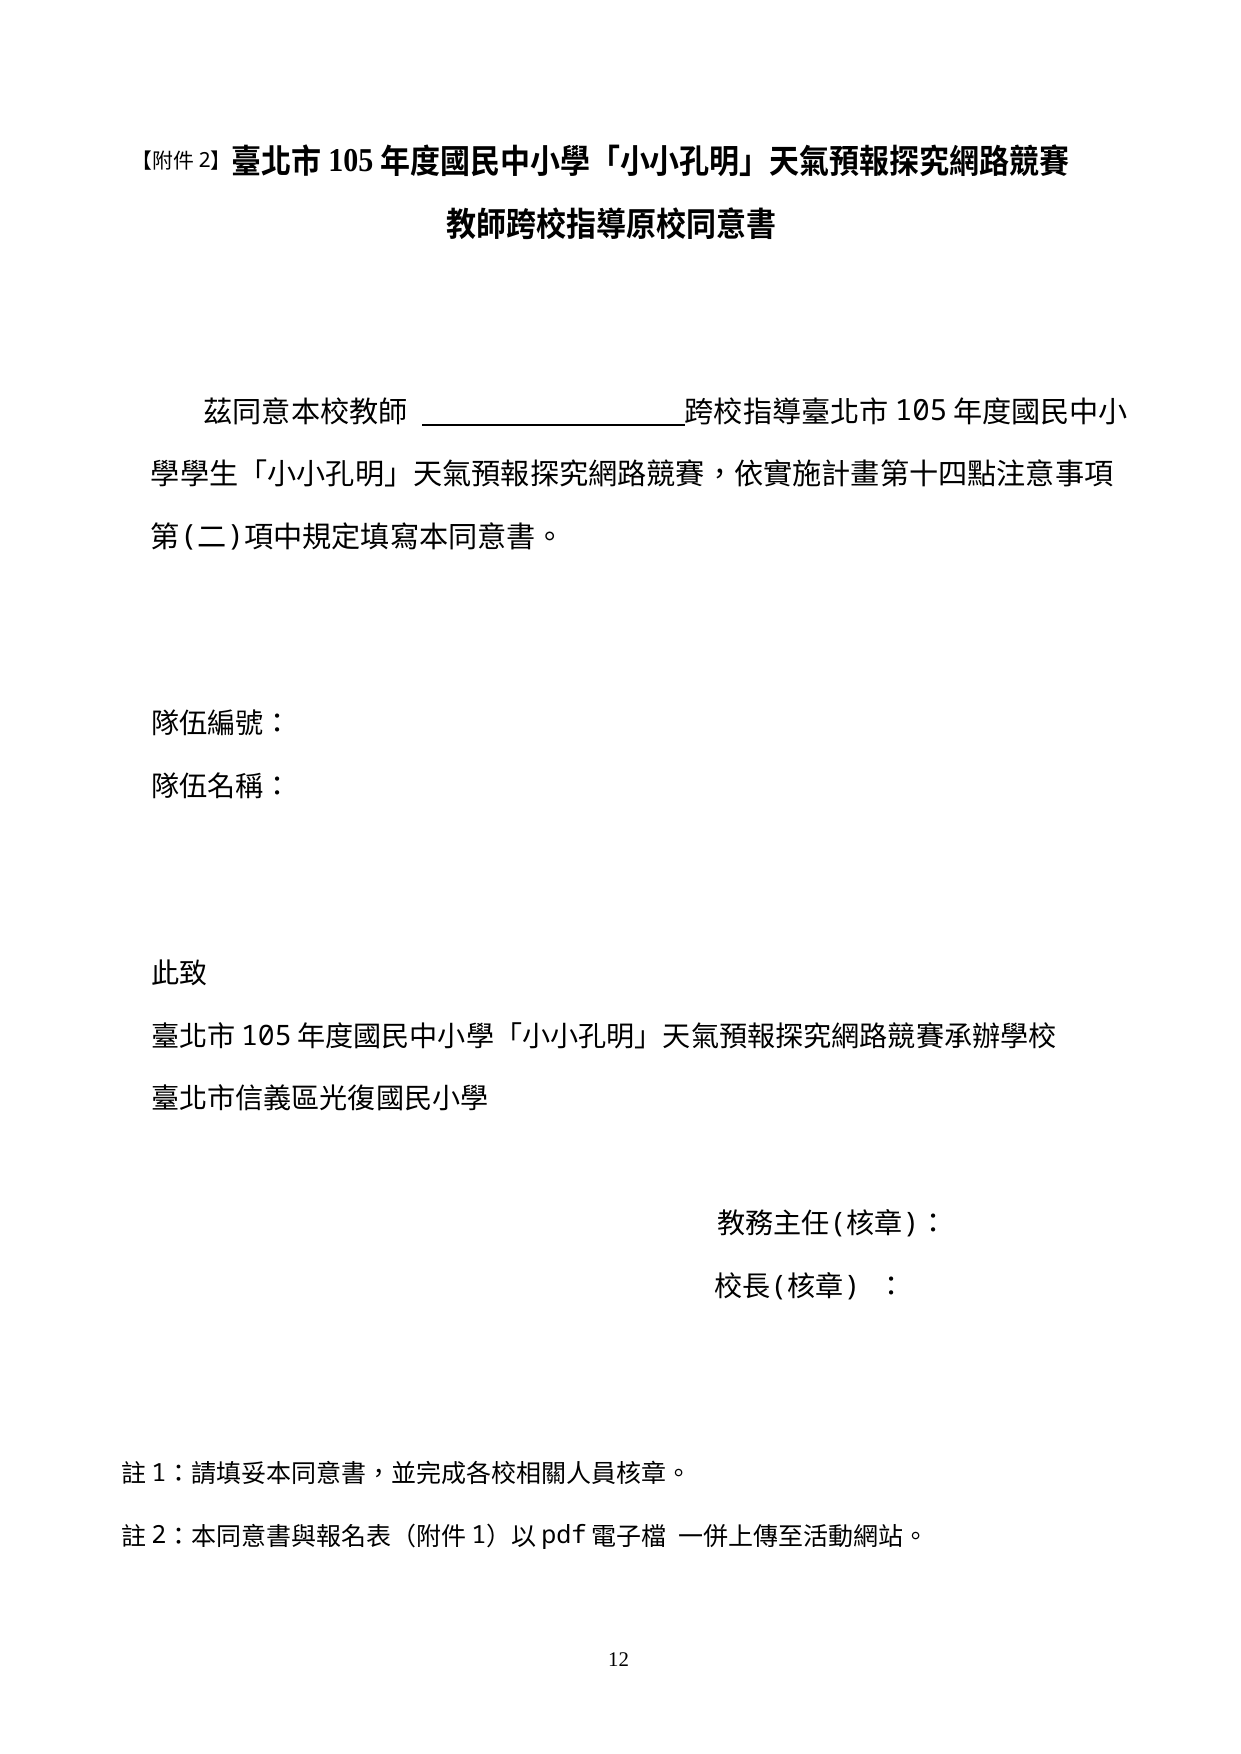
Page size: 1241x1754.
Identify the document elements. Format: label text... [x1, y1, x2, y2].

text 【附件2】臺北市105年度國民中小學「小小孔明」天氣預報探究網路競賽 [106, 118, 1130, 180]
text 註2：本同意書與報名表（附件1）以pdf電子檔 一併上傳至活動網站。 [121, 1493, 1130, 1555]
text 教務主任(核章)： [121, 1180, 1130, 1243]
text 此致 [151, 930, 1130, 993]
text 教師跨校指導原校同意書 [106, 180, 1130, 243]
text 隊伍名稱： [151, 743, 1130, 805]
text 校長(核章) ： [121, 1243, 1130, 1305]
text 茲同意本校教師 跨校指導臺北市105年度國民中小學學生「小小孔明」天氣預報探究網路競賽，依實施計畫第十四點注意事項第(二)項中規定填寫本同意書。 [151, 368, 1130, 555]
text 註1：請填妥本同意書，並完成各校相關人員核章。 [121, 1430, 1130, 1493]
text 隊伍編號： [151, 680, 1130, 743]
text 臺北市信義區光復國民小學 [151, 1055, 1130, 1118]
text 臺北市105年度國民中小學「小小孔明」天氣預報探究網路競賽承辦學校 [151, 993, 1224, 1055]
